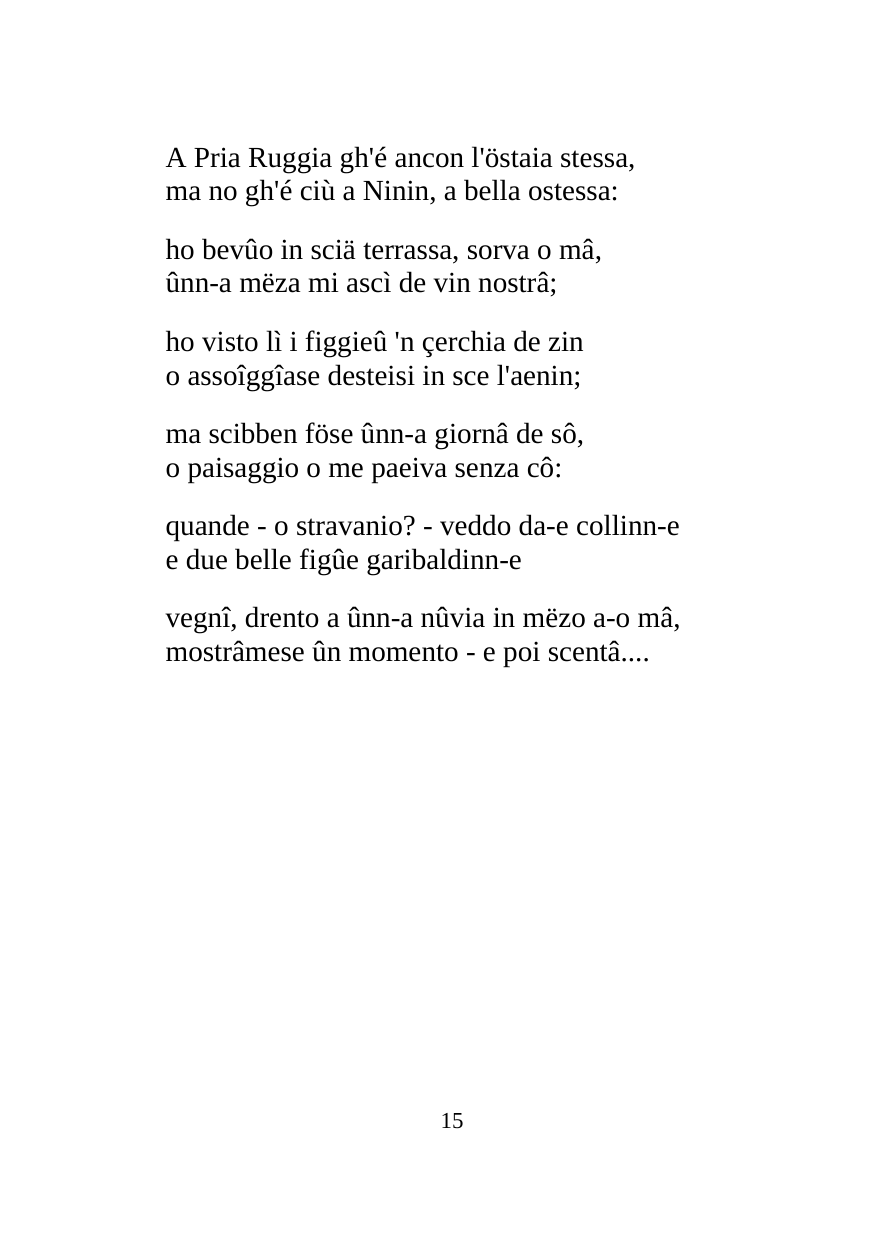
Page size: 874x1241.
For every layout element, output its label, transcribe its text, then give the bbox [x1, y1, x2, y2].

text ho bevûo in sciä terrassa, sorva o mâ, ûnn-a mëza mi ascì de vin nostrâ; [165, 232, 768, 299]
text vegnî, drento a ûnn-a nûvia in mëzo a-o mâ, mostrâmese ûn momento - e poi scentâ.... [165, 600, 768, 667]
text ma scibben föse ûnn-a giornâ de sô, o paisaggio o me paeiva senza cô: [165, 416, 768, 483]
text quande - o stravanio? - veddo da-e collinn-e e due belle figûe garibaldinn-e [165, 508, 768, 575]
text ho visto lì i figgieû 'n çerchia de zin o assoîggîase desteisi in sce l'aenin; [165, 324, 768, 391]
text A Pria Ruggia gh'é ancon l'östaia stessa, ma no gh'é ciù a Ninin, a bella ostessa: [165, 140, 768, 207]
